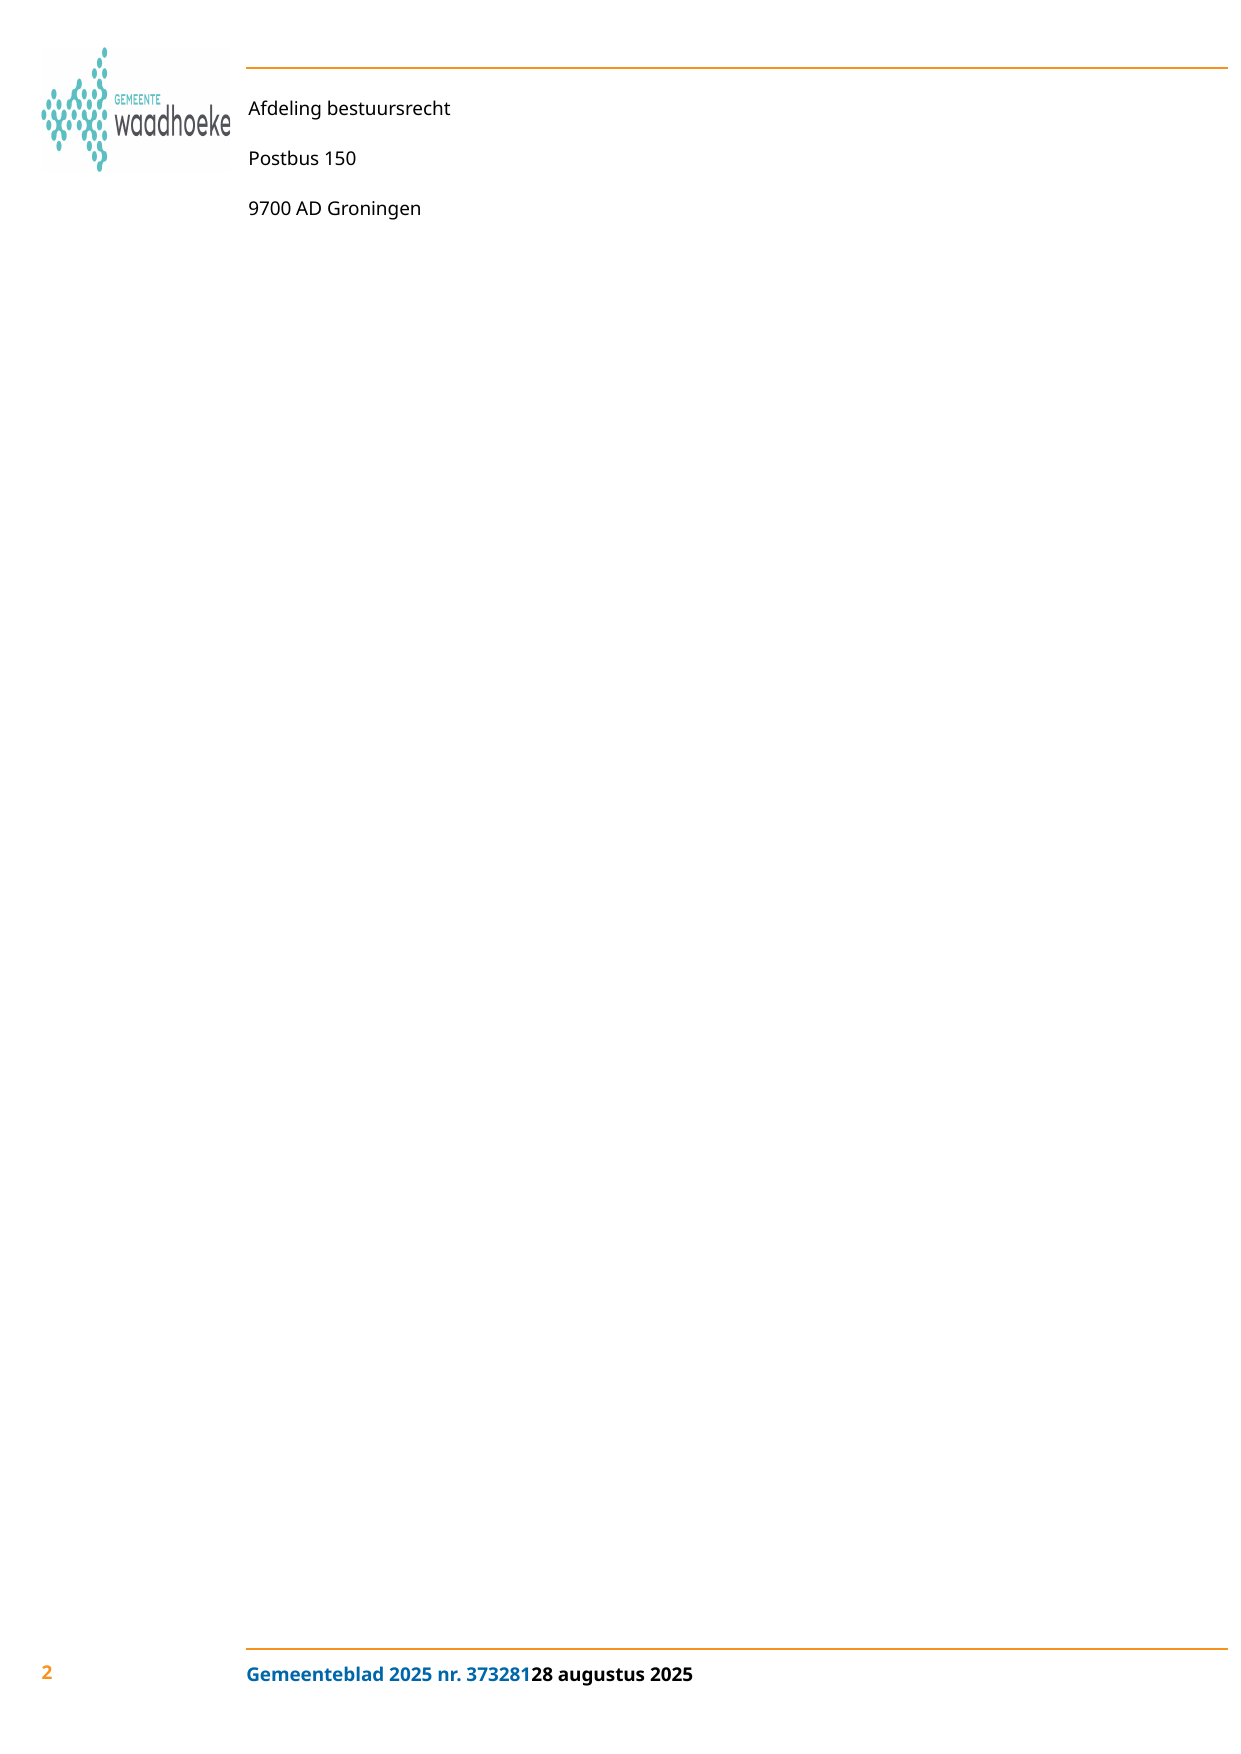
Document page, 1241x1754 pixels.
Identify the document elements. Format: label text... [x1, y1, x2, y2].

text 9700 AD Groningen [248, 196, 1152, 221]
picture [41, 47, 231, 172]
text Postbus 150 [248, 145, 1152, 171]
text Afdeling bestuursrecht [248, 95, 1152, 121]
